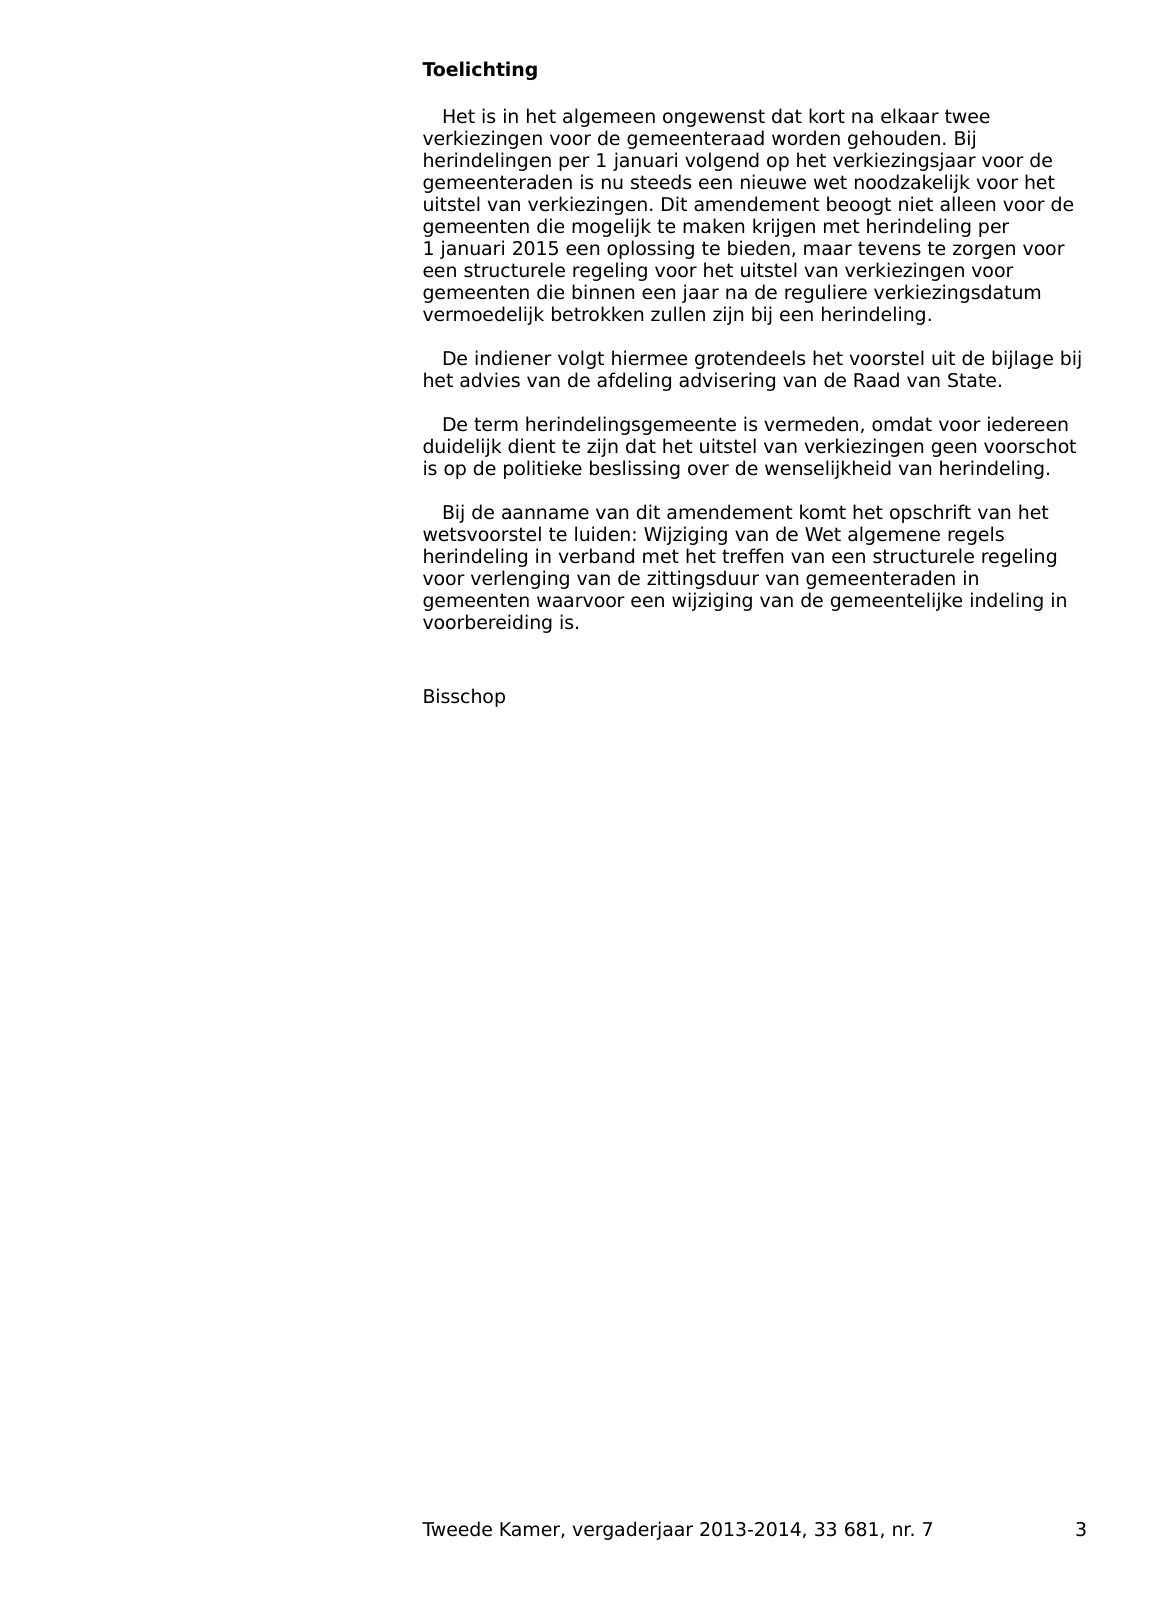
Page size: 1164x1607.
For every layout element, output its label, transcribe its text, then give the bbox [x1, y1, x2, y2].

text Bij de aanname van dit amendement komt het opschrift van het wetsvoorstel te luiden: Wijziging van de Wet algemene regels herindeling in verband met het treffen van een structurele regeling voor verlenging van de zittingsduur van gemeenteraden in gemeenten waarvoor een wijziging van de gemeentelijke indeling in voorbereiding is. [422, 502, 1087, 634]
text Bisschop [422, 664, 1087, 708]
text Het is in het algemeen ongewenst dat kort na elkaar twee verkiezingen voor de gemeenteraad worden gehouden. Bij herindelingen per 1 januari volgend op het verkiezingsjaar voor de gemeenteraden is nu steeds een nieuwe wet noodzakelijk voor het uitstel van verkiezingen. Dit amendement beoogt niet alleen voor de gemeenten die mogelijk te maken krijgen met herindeling per 1 januari 2015 een oplossing te bieden, maar tevens te zorgen voor een structurele regeling voor het uitstel van verkiezingen voor gemeenten die binnen een jaar na de reguliere verkiezingsdatum vermoedelijk betrokken zullen zijn bij een herindeling. [422, 106, 1087, 326]
text De indiener volgt hiermee grotendeels het voorstel uit de bijlage bij het advies van de afdeling advisering van de Raad van State. [422, 348, 1087, 392]
text De term herindelingsgemeente is vermeden, omdat voor iedereen duidelijk dient te zijn dat het uitstel van verkiezingen geen voorschot is op de politieke beslissing over de wenselijkheid van herindeling. [422, 414, 1087, 480]
subtitle Toelichting [422, 59, 1087, 81]
